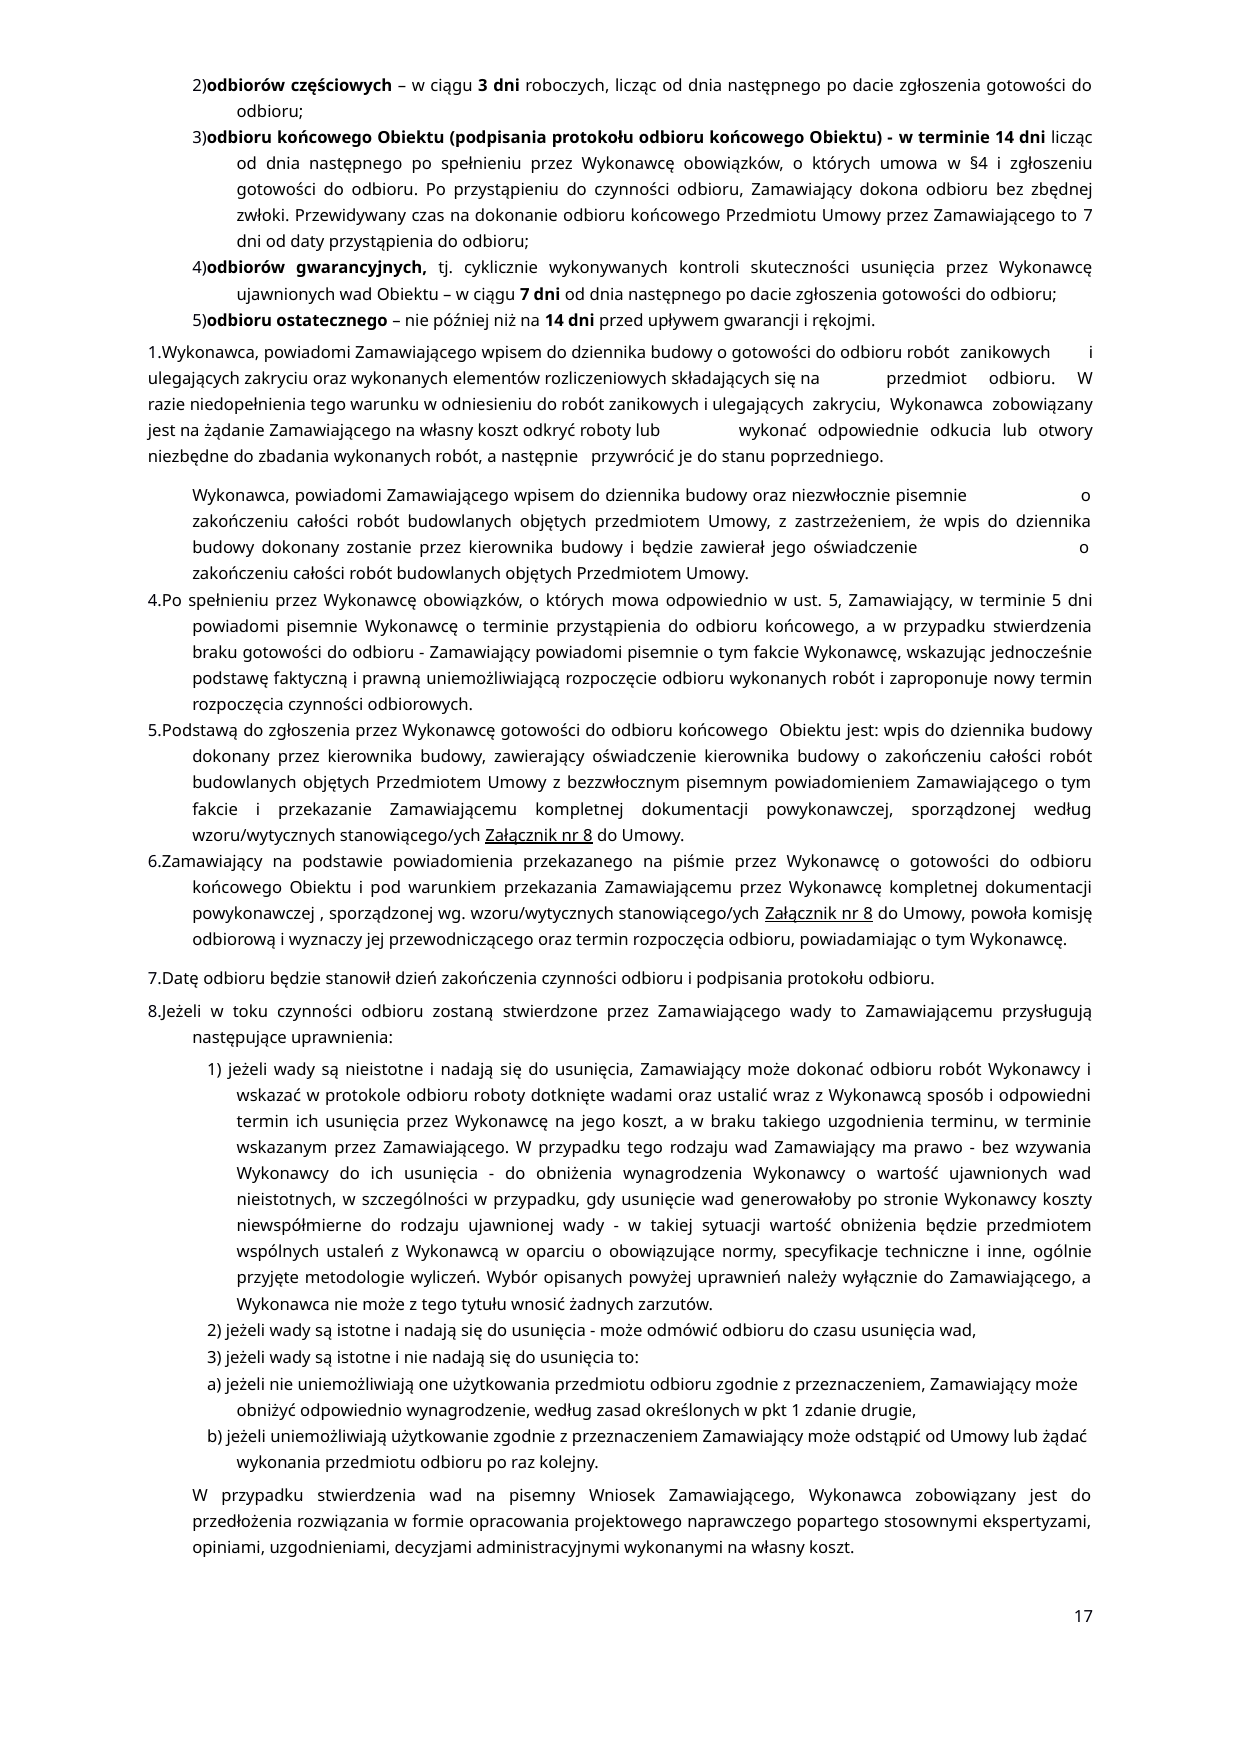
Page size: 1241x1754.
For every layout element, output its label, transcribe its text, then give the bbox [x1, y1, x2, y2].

list Zamawiający na podstawie powiadomienia przekazanego na piśmie przez Wykonawcę o gotowości do odbioru końcowego Obiektu i pod warunkiem przekazania Zamawiającemu przez Wykonawcę kompletnej dokumentacji powykonawczej , sporządzonej wg. wzoru/wytycznych stanowiącego/ych Załącznik nr 8 do Umowy, powoła komisję odbiorową i wyznaczy jej przewodniczącego oraz termin rozpoczęcia odbioru, powiadamiając o tym Wykonawcę. [148, 850, 1093, 951]
text b) jeżeli uniemożliwiają użytkowanie zgodnie z przeznaczeniem Zamawiający może odstąpić od Umowy lub żądać wykonania przedmiotu odbioru po raz kolejny. [207, 1425, 1093, 1474]
list odbioru końcowego Obiektu (podpisania protokołu odbioru końcowego Obiektu) - w terminie 14 dni licząc od dnia następnego po spełnieniu przez Wykonawcę obowiązków, o których umowa w §4 i zgłoszeniu gotowości do odbioru. Po przystąpieniu do czynności odbioru, Zamawiający dokona odbioru bez zbędnej zwłoki. Przewidywany czas na dokonanie odbioru końcowego Przedmiotu Umowy przez Zamawiającego to 7 dni od daty przystąpienia do odbioru; [192, 126, 1093, 253]
text a) jeżeli nie uniemożliwiają one użytkowania przedmiotu odbioru zgodnie z przeznaczeniem, Zamawiający może obniżyć odpowiednio wynagrodzenie, według zasad określonych w pkt 1 zdanie drugie, [207, 1372, 1093, 1421]
list Po spełnieniu przez Wykonawcę obowiązków, o których mowa odpowiednio w ust. 5, Zamawiający, w terminie 5 dni powiadomi pisemnie Wykonawcę o terminie przystąpienia do odbioru końcowego, a w przypadku stwierdzenia braku gotowości do odbioru - Zamawiający powiadomi pisemnie o tym fakcie Wykonawcę, wskazując jednocześnie podstawę faktyczną i prawną uniemożliwiającą rozpoczęcie odbioru wykonanych robót i zaproponuje nowy termin rozpoczęcia czynności odbiorowych. [148, 588, 1093, 715]
text 3) jeżeli wady są istotne i nie nadają się do usunięcia to: [207, 1346, 1093, 1368]
text W przypadku stwierdzenia wad na pisemny Wniosek Zamawiającego, Wykonawca zobowiązany jest do przedłożenia rozwiązania w formie opracowania projektowego naprawczego popartego stosownymi ekspertyzami, opiniami, uzgodnieniami, decyzjami administracyjnymi wykonanymi na własny koszt. [192, 1483, 1093, 1558]
list Jeżeli w toku czynności odbioru zostaną stwierdzone przez Zamawiającego wady to Zamawiającemu przysługują następujące uprawnienia: [148, 999, 1093, 1048]
list Wykonawca, powiadomi Zamawiającego wpisem do dziennika budowy o gotowości do odbioru robót zanikowych i ulegających zakryciu oraz wykonanych elementów rozliczeniowych składających się na przedmiot odbioru. W razie niedopełnienia tego warunku w odniesieniu do robót zanikowych i ulegających zakryciu, Wykonawca zobowiązany jest na żądanie Zamawiającego na własny koszt odkryć roboty lub wykonać odpowiednie odkucia lub otwory niezbędne do zbadania wykonanych robót, a następnie przywrócić je do stanu poprzedniego. [148, 341, 1093, 468]
text Wykonawca, powiadomi Zamawiającego wpisem do dziennika budowy oraz niezwłocznie pisemnie o zakończeniu całości robót budowlanych objętych przedmiotem Umowy, z zastrzeżeniem, że wpis do dziennika budowy dokonany zostanie przez kierownika budowy i będzie zawierał jego oświadczenie o zakończeniu całości robót budowlanych objętych Przedmiotem Umowy. [192, 483, 1093, 584]
text 2) jeżeli wady są istotne i nadają się do usunięcia - może odmówić odbioru do czasu usunięcia wad, [207, 1319, 1093, 1342]
list odbiorów gwarancyjnych, tj. cyklicznie wykonywanych kontroli skuteczności usunięcia przez Wykonawcę ujawnionych wad Obiektu – w ciągu 7 dni od dnia następnego po dacie zgłoszenia gotowości do odbioru; [192, 256, 1093, 305]
list odbioru ostatecznego – nie później niż na 14 dni przed upływem gwarancji i rękojmi. [192, 308, 1093, 331]
list Podstawą do zgłoszenia przez Wykonawcę gotowości do odbioru końcowego Obiektu jest: wpis do dziennika budowy dokonany przez kierownika budowy, zawierający oświadczenie kierownika budowy o zakończeniu całości robót budowlanych objętych Przedmiotem Umowy z bezzwłocznym pisemnym powiadomieniem Zamawiającego o tym fakcie i przekazanie Zamawiającemu kompletnej dokumentacji powykonawczej, sporządzonej według wzoru/wytycznych stanowiącego/ych Załącznik nr 8 do Umowy. [148, 719, 1093, 846]
list odbiorów częściowych – w ciągu 3 dni roboczych, licząc od dnia następnego po dacie zgłoszenia gotowości do odbioru; [192, 74, 1093, 122]
text 1) jeżeli wady są nieistotne i nadają się do usunięcia, Zamawiający może dokonać odbioru robót Wykonawcy i wskazać w protokole odbioru roboty dotknięte wadami oraz ustalić wraz z Wykonawcą sposób i odpowiedni termin ich usunięcia przez Wykonawcę na jego koszt, a w braku takiego uzgodnienia terminu, w terminie wskazanym przez Zamawiającego. W przypadku tego rodzaju wad Zamawiający ma prawo - bez wzywania Wykonawcy do ich usunięcia - do obniżenia wynagrodzenia Wykonawcy o wartość ujawnionych wad nieistotnych, w szczególności w przypadku, gdy usunięcie wad generowałoby po stronie Wykonawcy koszty niewspółmierne do rodzaju ujawnionej wady - w takiej sytuacji wartość obniżenia będzie przedmiotem wspólnych ustaleń z Wykonawcą w oparciu o obowiązujące normy, specyfikacje techniczne i inne, ogólnie przyjęte metodologie wyliczeń. Wybór opisanych powyżej uprawnień należy wyłącznie do Zamawiającego, a Wykonawca nie może z tego tytułu wnosić żadnych zarzutów. [207, 1058, 1093, 1315]
list Datę odbioru będzie stanowił dzień zakończenia czynności odbioru i podpisania protokołu odbioru. [148, 967, 1093, 989]
